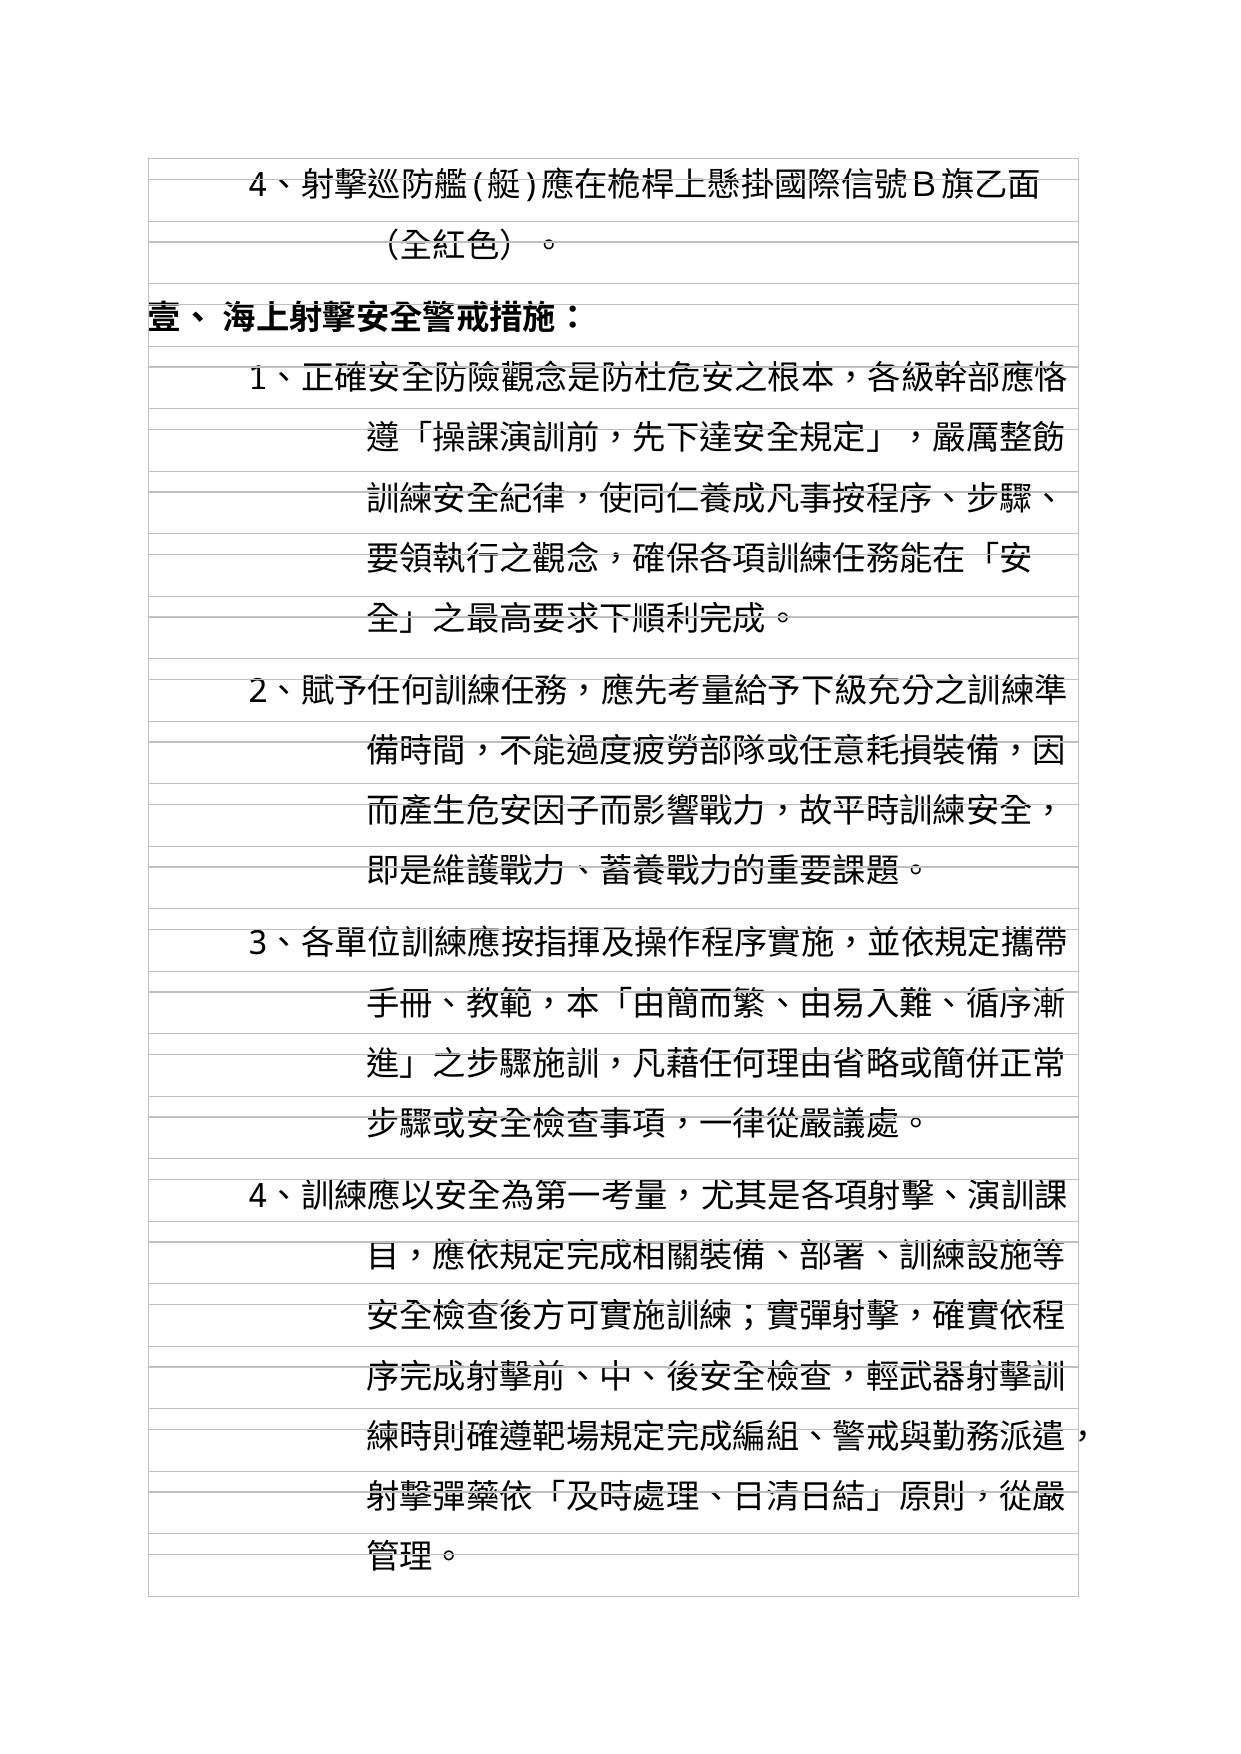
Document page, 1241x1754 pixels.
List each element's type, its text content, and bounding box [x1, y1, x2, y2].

list 各單位訓練應按指揮及操作程序實施，並依規定攜帶手冊、教範，本「由簡而繁、由易入難、循序漸進」之步驟施訓，凡藉任何理由省略或簡併正常步驟或安全檢查事項，一律從嚴議處。 [248, 972, 1078, 991]
list 正確安全防險觀念是防杜危安之根本，各級幹部應恪遵「操課演訓前，先下達安全規定」，嚴厲整飭訓練安全紀律，使同仁養成凡事按程序、步驟、要領執行之觀念，確保各項訓練任務能在「安全」之最高要求下順利完成。 [248, 351, 1078, 366]
list 訓練應以安全為第一考量，尤其是各項射擊、演訓課目，應依規定完成相關裝備、部署、訓練設施等安全檢查後方可實施訓練；實彈射擊，確實依程序完成射擊前、中、後安全檢查，輕武器射擊訓練時則確遵靶場規定完成編組、警戒與勤務派遣，射擊彈藥依「及時處理、日清日結」原則，從嚴管理。 [248, 1347, 1078, 1366]
list 正確安全防險觀念是防杜危安之根本，各級幹部應恪遵「操課演訓前，先下達安全規定」，嚴厲整飭訓練安全紀律，使同仁養成凡事按程序、步驟、要領執行之觀念，確保各項訓練任務能在「安全」之最高要求下順利完成。 [248, 534, 1078, 554]
list 訓練應以安全為第一考量，尤其是各項射擊、演訓課目，應依規定完成相關裝備、部署、訓練設施等安全檢查後方可實施訓練；實彈射擊，確實依程序完成射擊前、中、後安全檢查，輕武器射擊訓練時則確遵靶場規定完成編組、警戒與勤務派遣，射擊彈藥依「及時處理、日清日結」原則，從嚴管理。 [248, 1243, 1078, 1283]
list 訓練應以安全為第一考量，尤其是各項射擊、演訓課目，應依規定完成相關裝備、部署、訓練設施等安全檢查後方可實施訓練；實彈射擊，確實依程序完成射擊前、中、後安全檢查，輕武器射擊訓練時則確遵靶場規定完成編組、警戒與勤務派遣，射擊彈藥依「及時處理、日清日結」原則，從嚴管理。 [248, 1180, 1078, 1221]
list 訓練應以安全為第一考量，尤其是各項射擊、演訓課目，應依規定完成相關裝備、部署、訓練設施等安全檢查後方可實施訓練；實彈射擊，確實依程序完成射擊前、中、後安全檢查，輕武器射擊訓練時則確遵靶場規定完成編組、警戒與勤務派遣，射擊彈藥依「及時處理、日清日結」原則，從嚴管理。 [248, 1472, 1078, 1491]
list 正確安全防險觀念是防杜危安之根本，各級幹部應恪遵「操課演訓前，先下達安全規定」，嚴厲整飭訓練安全紀律，使同仁養成凡事按程序、步驟、要領執行之觀念，確保各項訓練任務能在「安全」之最高要求下順利完成。 [248, 597, 1078, 616]
list 射擊巡防艦(艇)應在桅桿上懸掛國際信號Ｂ旗乙面（全紅色）。 [248, 243, 1078, 267]
list 賦予任何訓練任務，應先考量給予下級充分之訓練準備時間，不能過度疲勞部隊或任意耗損裝備，因而產生危安因子而影響戰力，故平時訓練安全，即是維護戰力、蓄養戰力的重要課題。 [248, 784, 1078, 804]
list 賦予任何訓練任務，應先考量給予下級充分之訓練準備時間，不能過度疲勞部隊或任意耗損裝備，因而產生危安因子而影響戰力，故平時訓練安全，即是維護戰力、蓄養戰力的重要課題。 [248, 847, 1078, 866]
list 賦予任何訓練任務，應先考量給予下級充分之訓練準備時間，不能過度疲勞部隊或任意耗損裝備，因而產生危安因子而影響戰力，故平時訓練安全，即是維護戰力、蓄養戰力的重要課題。 [248, 868, 1078, 892]
list 訓練應以安全為第一考量，尤其是各項射擊、演訓課目，應依規定完成相關裝備、部署、訓練設施等安全檢查後方可實施訓練；實彈射擊，確實依程序完成射擊前、中、後安全檢查，輕武器射擊訓練時則確遵靶場規定完成編組、警戒與勤務派遣，射擊彈藥依「及時處理、日清日結」原則，從嚴管理。 [248, 1305, 1078, 1346]
list 正確安全防險觀念是防杜危安之根本，各級幹部應恪遵「操課演訓前，先下達安全規定」，嚴厲整飭訓練安全紀律，使同仁養成凡事按程序、步驟、要領執行之觀念，確保各項訓練任務能在「安全」之最高要求下順利完成。 [248, 430, 1078, 471]
list 訓練應以安全為第一考量，尤其是各項射擊、演訓課目，應依規定完成相關裝備、部署、訓練設施等安全檢查後方可實施訓練；實彈射擊，確實依程序完成射擊前、中、後安全檢查，輕武器射擊訓練時則確遵靶場規定完成編組、警戒與勤務派遣，射擊彈藥依「及時處理、日清日結」原則，從嚴管理。 [248, 1368, 1078, 1408]
list 賦予任何訓練任務，應先考量給予下級充分之訓練準備時間，不能過度疲勞部隊或任意耗損裝備，因而產生危安因子而影響戰力，故平時訓練安全，即是維護戰力、蓄養戰力的重要課題。 [248, 743, 1078, 783]
list 各單位訓練應按指揮及操作程序實施，並依規定攜帶手冊、教範，本「由簡而繁、由易入難、循序漸進」之步驟施訓，凡藉任何理由省略或簡併正常步驟或安全檢查事項，一律從嚴議處。 [248, 916, 1078, 929]
list 賦予任何訓練任務，應先考量給予下級充分之訓練準備時間，不能過度疲勞部隊或任意耗損裝備，因而產生危安因子而影響戰力，故平時訓練安全，即是維護戰力、蓄養戰力的重要課題。 [248, 722, 1078, 741]
list 正確安全防險觀念是防杜危安之根本，各級幹部應恪遵「操課演訓前，先下達安全規定」，嚴厲整飭訓練安全紀律，使同仁養成凡事按程序、步驟、要領執行之觀念，確保各項訓練任務能在「安全」之最高要求下順利完成。 [248, 368, 1078, 408]
list 各單位訓練應按指揮及操作程序實施，並依規定攜帶手冊、教範，本「由簡而繁、由易入難、循序漸進」之步驟施訓，凡藉任何理由省略或簡併正常步驟或安全檢查事項，一律從嚴議處。 [248, 1055, 1078, 1096]
list 訓練應以安全為第一考量，尤其是各項射擊、演訓課目，應依規定完成相關裝備、部署、訓練設施等安全檢查後方可實施訓練；實彈射擊，確實依程序完成射擊前、中、後安全檢查，輕武器射擊訓練時則確遵靶場規定完成編組、警戒與勤務派遣，射擊彈藥依「及時處理、日清日結」原則，從嚴管理。 [248, 1493, 1078, 1533]
list 正確安全防險觀念是防杜危安之根本，各級幹部應恪遵「操課演訓前，先下達安全規定」，嚴厲整飭訓練安全紀律，使同仁養成凡事按程序、步驟、要領執行之觀念，確保各項訓練任務能在「安全」之最高要求下順利完成。 [248, 409, 1078, 429]
list 各單位訓練應按指揮及操作程序實施，並依規定攜帶手冊、教範，本「由簡而繁、由易入難、循序漸進」之步驟施訓，凡藉任何理由省略或簡併正常步驟或安全檢查事項，一律從嚴議處。 [248, 1034, 1078, 1054]
list 正確安全防險觀念是防杜危安之根本，各級幹部應恪遵「操課演訓前，先下達安全規定」，嚴厲整飭訓練安全紀律，使同仁養成凡事按程序、步驟、要領執行之觀念，確保各項訓練任務能在「安全」之最高要求下順利完成。 [248, 493, 1078, 533]
list 訓練應以安全為第一考量，尤其是各項射擊、演訓課目，應依規定完成相關裝備、部署、訓練設施等安全檢查後方可實施訓練；實彈射擊，確實依程序完成射擊前、中、後安全檢查，輕武器射擊訓練時則確遵靶場規定完成編組、警戒與勤務派遣，射擊彈藥依「及時處理、日清日結」原則，從嚴管理。 [248, 1555, 1078, 1578]
list 海上射擊安全警戒措施： [149, 305, 1078, 339]
list 訓練應以安全為第一考量，尤其是各項射擊、演訓課目，應依規定完成相關裝備、部署、訓練設施等安全檢查後方可實施訓練；實彈射擊，確實依程序完成射擊前、中、後安全檢查，輕武器射擊訓練時則確遵靶場規定完成編組、警戒與勤務派遣，射擊彈藥依「及時處理、日清日結」原則，從嚴管理。 [248, 1430, 1078, 1471]
list 訓練應以安全為第一考量，尤其是各項射擊、演訓課目，應依規定完成相關裝備、部署、訓練設施等安全檢查後方可實施訓練；實彈射擊，確實依程序完成射擊前、中、後安全檢查，輕武器射擊訓練時則確遵靶場規定完成編組、警戒與勤務派遣，射擊彈藥依「及時處理、日清日結」原則，從嚴管理。 [248, 1284, 1078, 1304]
list 射擊巡防艦(艇)應在桅桿上懸掛國際信號Ｂ旗乙面（全紅色）。 [248, 222, 1078, 241]
list [149, 290, 1078, 304]
list 正確安全防險觀念是防杜危安之根本，各級幹部應恪遵「操課演訓前，先下達安全規定」，嚴厲整飭訓練安全紀律，使同仁養成凡事按程序、步驟、要領執行之觀念，確保各項訓練任務能在「安全」之最高要求下順利完成。 [248, 618, 1078, 640]
list 訓練應以安全為第一考量，尤其是各項射擊、演訓課目，應依規定完成相關裝備、部署、訓練設施等安全檢查後方可實施訓練；實彈射擊，確實依程序完成射擊前、中、後安全檢查，輕武器射擊訓練時則確遵靶場規定完成編組、警戒與勤務派遣，射擊彈藥依「及時處理、日清日結」原則，從嚴管理。 [248, 1222, 1078, 1241]
list 賦予任何訓練任務，應先考量給予下級充分之訓練準備時間，不能過度疲勞部隊或任意耗損裝備，因而產生危安因子而影響戰力，故平時訓練安全，即是維護戰力、蓄養戰力的重要課題。 [248, 663, 1078, 679]
list 訓練應以安全為第一考量，尤其是各項射擊、演訓課目，應依規定完成相關裝備、部署、訓練設施等安全檢查後方可實施訓練；實彈射擊，確實依程序完成射擊前、中、後安全檢查，輕武器射擊訓練時則確遵靶場規定完成編組、警戒與勤務派遣，射擊彈藥依「及時處理、日清日結」原則，從嚴管理。 [248, 1169, 1078, 1179]
list 各單位訓練應按指揮及操作程序實施，並依規定攜帶手冊、教範，本「由簡而繁、由易入難、循序漸進」之步驟施訓，凡藉任何理由省略或簡併正常步驟或安全檢查事項，一律從嚴議處。 [248, 1118, 1078, 1145]
list 各單位訓練應按指揮及操作程序實施，並依規定攜帶手冊、教範，本「由簡而繁、由易入難、循序漸進」之步驟施訓，凡藉任何理由省略或簡併正常步驟或安全檢查事項，一律從嚴議處。 [248, 1097, 1078, 1116]
list 各單位訓練應按指揮及操作程序實施，並依規定攜帶手冊、教範，本「由簡而繁、由易入難、循序漸進」之步驟施訓，凡藉任何理由省略或簡併正常步驟或安全檢查事項，一律從嚴議處。 [248, 930, 1078, 971]
list 賦予任何訓練任務，應先考量給予下級充分之訓練準備時間，不能過度疲勞部隊或任意耗損裝備，因而產生危安因子而影響戰力，故平時訓練安全，即是維護戰力、蓄養戰力的重要課題。 [248, 680, 1078, 721]
list 正確安全防險觀念是防杜危安之根本，各級幹部應恪遵「操課演訓前，先下達安全規定」，嚴厲整飭訓練安全紀律，使同仁養成凡事按程序、步驟、要領執行之觀念，確保各項訓練任務能在「安全」之最高要求下順利完成。 [248, 555, 1078, 596]
list 各單位訓練應按指揮及操作程序實施，並依規定攜帶手冊、教範，本「由簡而繁、由易入難、循序漸進」之步驟施訓，凡藉任何理由省略或簡併正常步驟或安全檢查事項，一律從嚴議處。 [248, 993, 1078, 1033]
list 訓練應以安全為第一考量，尤其是各項射擊、演訓課目，應依規定完成相關裝備、部署、訓練設施等安全檢查後方可實施訓練；實彈射擊，確實依程序完成射擊前、中、後安全檢查，輕武器射擊訓練時則確遵靶場規定完成編組、警戒與勤務派遣，射擊彈藥依「及時處理、日清日結」原則，從嚴管理。 [248, 1534, 1078, 1554]
list 訓練應以安全為第一考量，尤其是各項射擊、演訓課目，應依規定完成相關裝備、部署、訓練設施等安全檢查後方可實施訓練；實彈射擊，確實依程序完成射擊前、中、後安全檢查，輕武器射擊訓練時則確遵靶場規定完成編組、警戒與勤務派遣，射擊彈藥依「及時處理、日清日結」原則，從嚴管理。 [248, 1409, 1078, 1429]
list 賦予任何訓練任務，應先考量給予下級充分之訓練準備時間，不能過度疲勞部隊或任意耗損裝備，因而產生危安因子而影響戰力，故平時訓練安全，即是維護戰力、蓄養戰力的重要課題。 [248, 805, 1078, 846]
list 射擊巡防艦(艇)應在桅桿上懸掛國際信號Ｂ旗乙面（全紅色）。 [248, 159, 1078, 179]
list 正確安全防險觀念是防杜危安之根本，各級幹部應恪遵「操課演訓前，先下達安全規定」，嚴厲整飭訓練安全紀律，使同仁養成凡事按程序、步驟、要領執行之觀念，確保各項訓練任務能在「安全」之最高要求下順利完成。 [248, 472, 1078, 491]
list 射擊巡防艦(艇)應在桅桿上懸掛國際信號Ｂ旗乙面（全紅色）。 [248, 180, 1078, 221]
